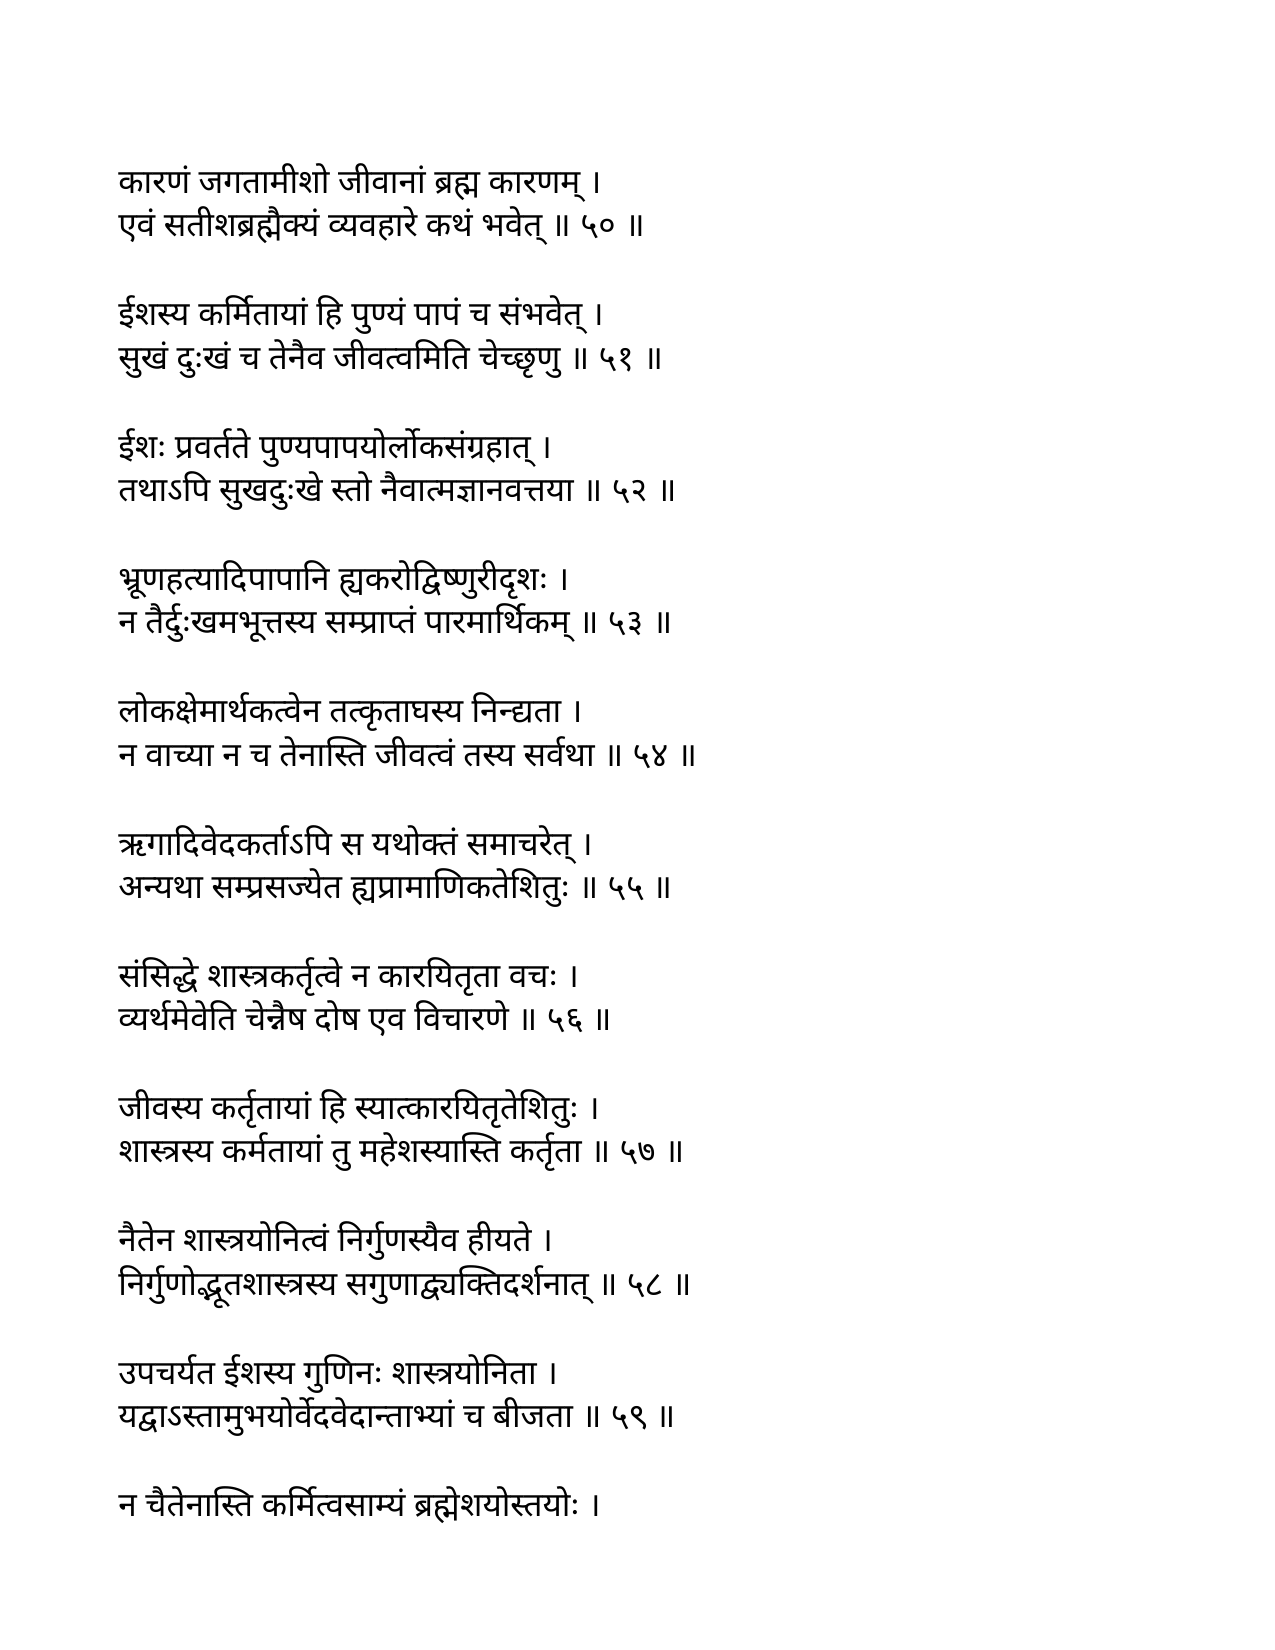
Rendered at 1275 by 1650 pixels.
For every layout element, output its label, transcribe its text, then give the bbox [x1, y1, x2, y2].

text अन्यथा सम्प्रसज्येत ह्यप्रामाणिकतेशितुः ॥ ५५ ॥ [118, 868, 1157, 912]
text एवं सतीशब्रह्मैक्यं व्यवहारे कथं भवेत् ॥ ५० ॥ [118, 207, 1157, 250]
text लोकक्षेमार्थकत्वेन तत्कृताघस्य निन्द्यता । [118, 693, 1157, 736]
text यद्वाऽस्तामुभयोर्वेदवेदान्ताभ्यां च बीजता ॥ ५९ ॥ [118, 1398, 1157, 1441]
text निर्गुणोद्भूतशास्त्रस्य सगुणाद्व्यक्तिदर्शनात् ॥ ५८ ॥ [118, 1265, 1157, 1309]
text जीवस्य कर्तृतायां हि स्यात्कारयितृतेशितुः । [118, 1089, 1157, 1133]
text उपचर्यत ईशस्य गुणिनः शास्त्रयोनिता । [118, 1354, 1157, 1398]
text ऋगादिवेदकर्ताऽपि स यथोक्तं समाचरेत् । [118, 825, 1157, 868]
text न वाच्या न च तेनास्ति जीवत्वं तस्य सर्वथा ॥ ५४ ॥ [118, 736, 1157, 779]
text ईशस्य कर्मितायां हि पुण्यं पापं च संभवेत् । [118, 296, 1157, 339]
text कारणं जगतामीशो जीवानां ब्रह्म कारणम् । [118, 163, 1157, 207]
text ईशः प्रवर्तते पुण्यपापयोर्लोकसंग्रहात् । [118, 428, 1157, 472]
text संसिद्धे शास्त्रकर्तृत्वे न कारयितृता वचः । [118, 957, 1157, 1001]
text व्यर्थमेवेति चेन्नैष दोष एव विचारणे ॥ ५६ ॥ [118, 1001, 1157, 1044]
text सुखं दुःखं च तेनैव जीवत्वमिति चेच्छृणु ॥ ५१ ॥ [118, 339, 1157, 383]
text भ्रूणहत्यादिपापानि ह्यकरोद्विष्णुरीदृशः । [118, 560, 1157, 604]
text न चैतेनास्ति कर्मित्वसाम्यं ब्रह्मेशयोस्तयोः । [118, 1486, 1157, 1530]
text तथाऽपि सुखदुःखे स्तो नैवात्मज्ञानवत्तया ॥ ५२ ॥ [118, 472, 1157, 515]
text न तैर्दुःखमभूत्तस्य सम्प्राप्तं पारमार्थिकम् ॥ ५३ ॥ [118, 604, 1157, 647]
text शास्त्रस्य कर्मतायां तु महेशस्यास्ति कर्तृता ॥ ५७ ॥ [118, 1133, 1157, 1176]
text नैतेन शास्त्रयोनित्वं निर्गुणस्यैव हीयते । [118, 1222, 1157, 1265]
